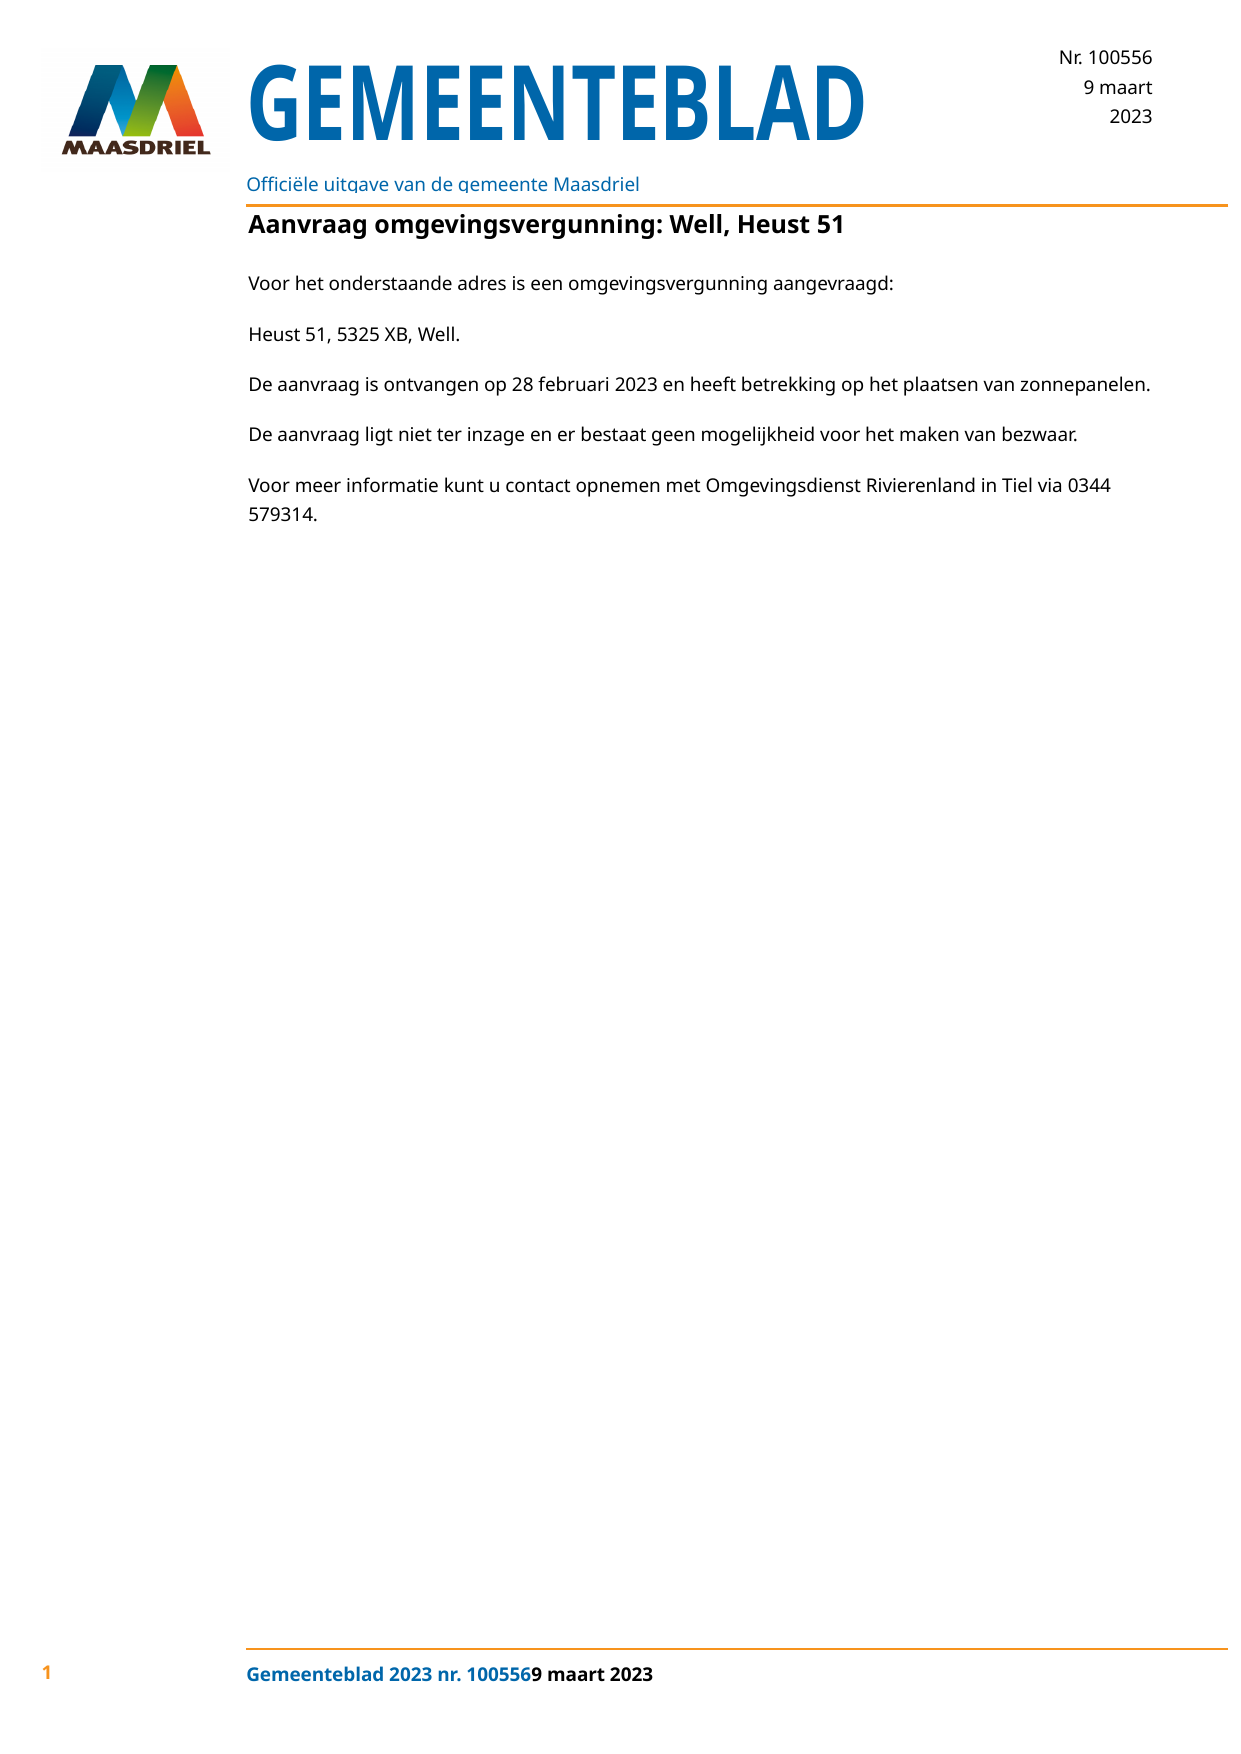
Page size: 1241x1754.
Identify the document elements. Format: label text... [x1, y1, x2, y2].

picture [41, 47, 231, 172]
text Voor meer informatie kunt u contact opnemen met Omgevingsdienst Rivierenland in Tiel via 0344 579314. [248, 472, 1152, 527]
text Voor het onderstaande adres is een omgevingsvergunning aangevraagd: [248, 270, 1152, 296]
text De aanvraag ligt niet ter inzage en er bestaat geen mogelijkheid voor het maken van bezwaar. [248, 422, 1152, 447]
text Heust 51, 5325 XB, Well. [248, 321, 1152, 346]
text Aanvraag omgevingsvergunning: Well, Heust 51 [248, 207, 1152, 241]
text De aanvraag is ontvangen op 28 februari 2023 en heeft betrekking op het plaatsen van zonnepanelen. [248, 371, 1152, 397]
